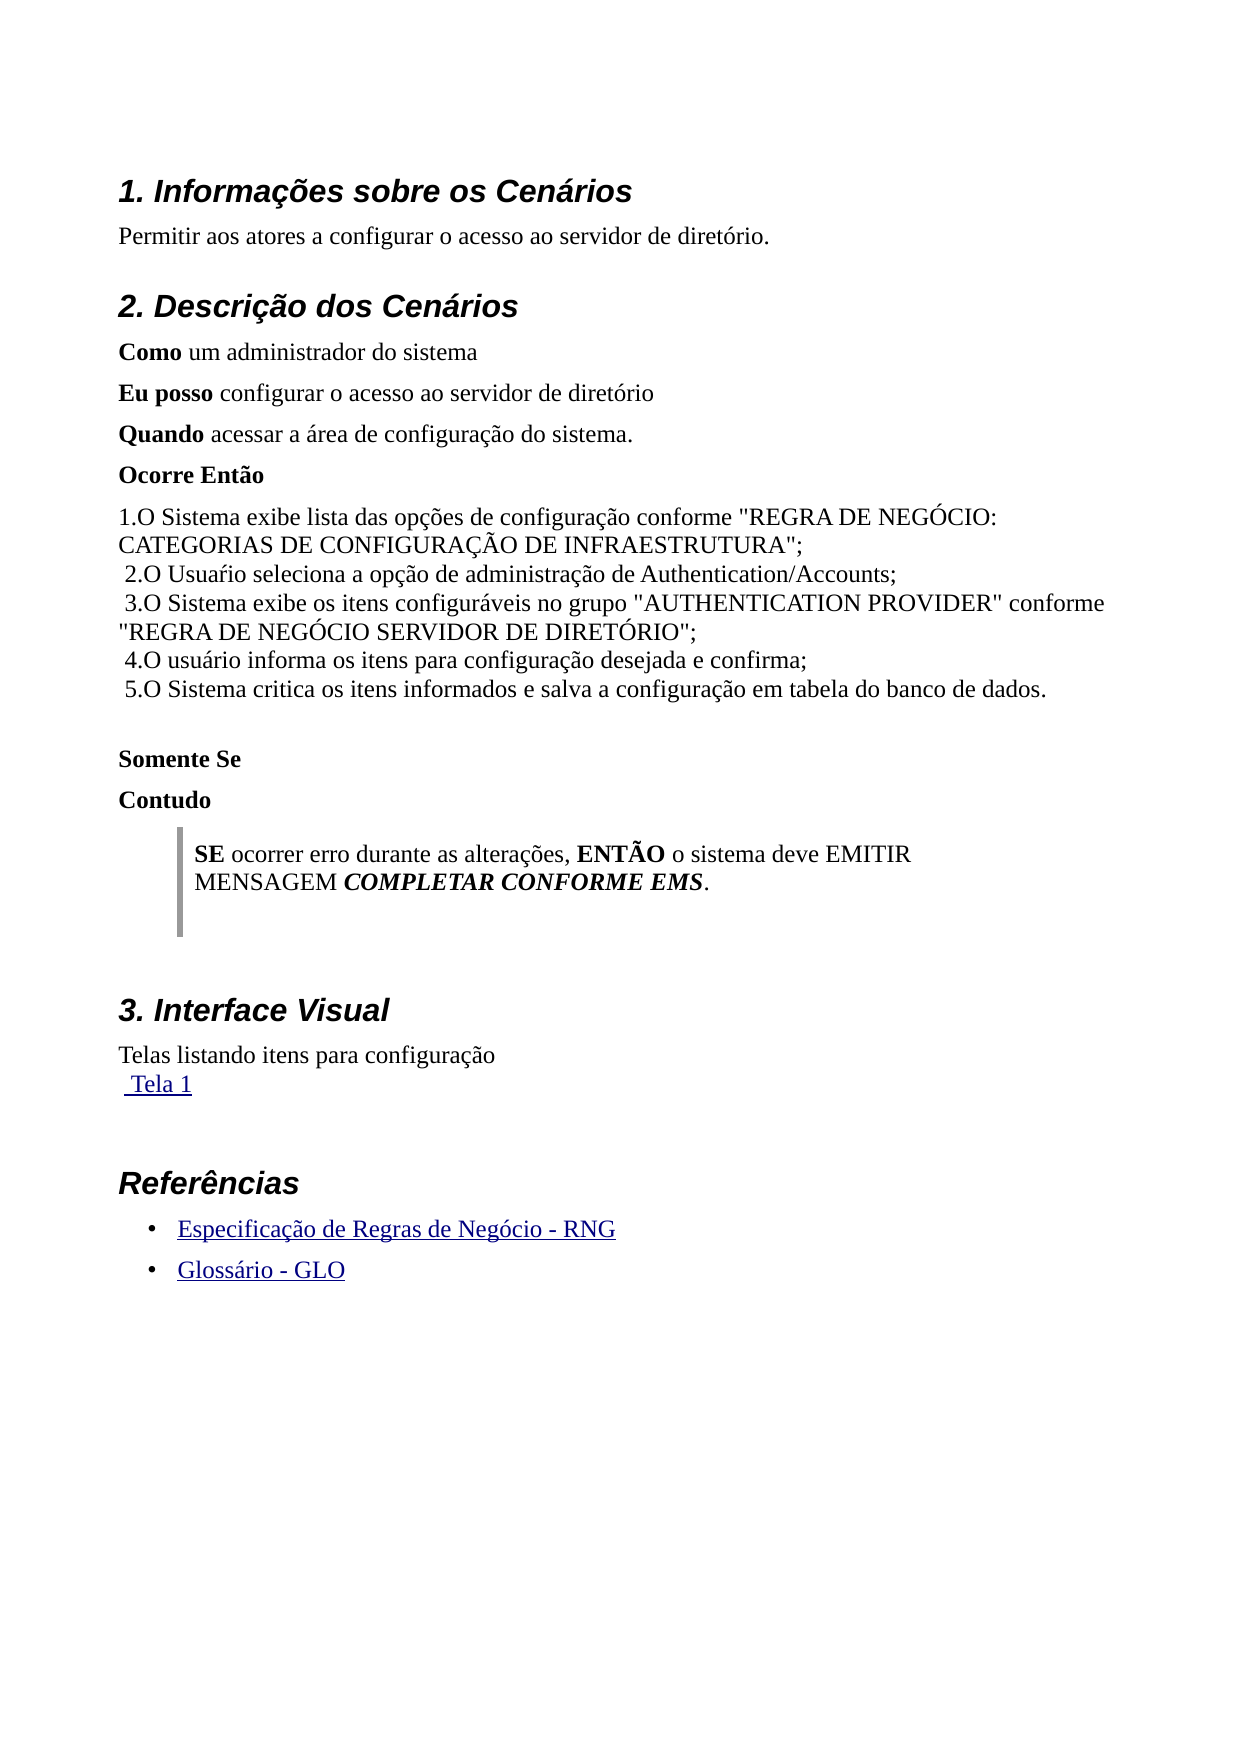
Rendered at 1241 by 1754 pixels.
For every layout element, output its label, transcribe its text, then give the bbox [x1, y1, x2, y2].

text Permitir aos atores a configurar o acesso ao servidor de diretório. [118, 221, 1122, 250]
text Como um administrador do sistema [118, 337, 1122, 366]
subtitle 1. Informações sobre os Cenários [118, 172, 1122, 209]
text Quando acessar a área de configuração do sistema. [118, 419, 1122, 448]
list Especificação de Regras de Negócio - RNG [148, 1214, 1122, 1242]
text Somente Se [118, 744, 1122, 773]
subtitle 2. Descrição dos Cenários [118, 287, 1122, 324]
text Contudo [118, 786, 1122, 814]
text Eu posso configurar o acesso ao servidor de diretório [118, 378, 1122, 407]
text SE ocorrer erro durante as alterações, ENTÃO o sistema deve EMITIR MENSAGEM COMPLETAR CONFORME EMS. [183, 827, 1063, 937]
text Ocorre Então [118, 461, 1122, 489]
subtitle 3. Interface Visual [118, 991, 1122, 1028]
list Glossário - GLO [148, 1255, 1122, 1284]
subtitle Referências [118, 1164, 1122, 1201]
text 1.O Sistema exibe lista das opções de configuração conforme "REGRA DE NEGÓCIO: CATEGORIAS DE CONFIGURAÇÃO DE INFRAESTRUTURA"; 2.O Usuaŕio seleciona a opção de administração de Authentication/Accounts; 3.O Sistema exibe os itens configuráveis no grupo "AUTHENTICATION PROVIDER" conforme "REGRA DE NEGÓCIO SERVIDOR DE DIRETÓRIO"; 4.O usuário informa os itens para configuração desejada e confirma; 5.O Sistema critica os itens informados e salva a configuração em tabela do banco de dados. [118, 502, 1122, 732]
text Telas listando itens para configuração Tela 1 [118, 1041, 1122, 1127]
